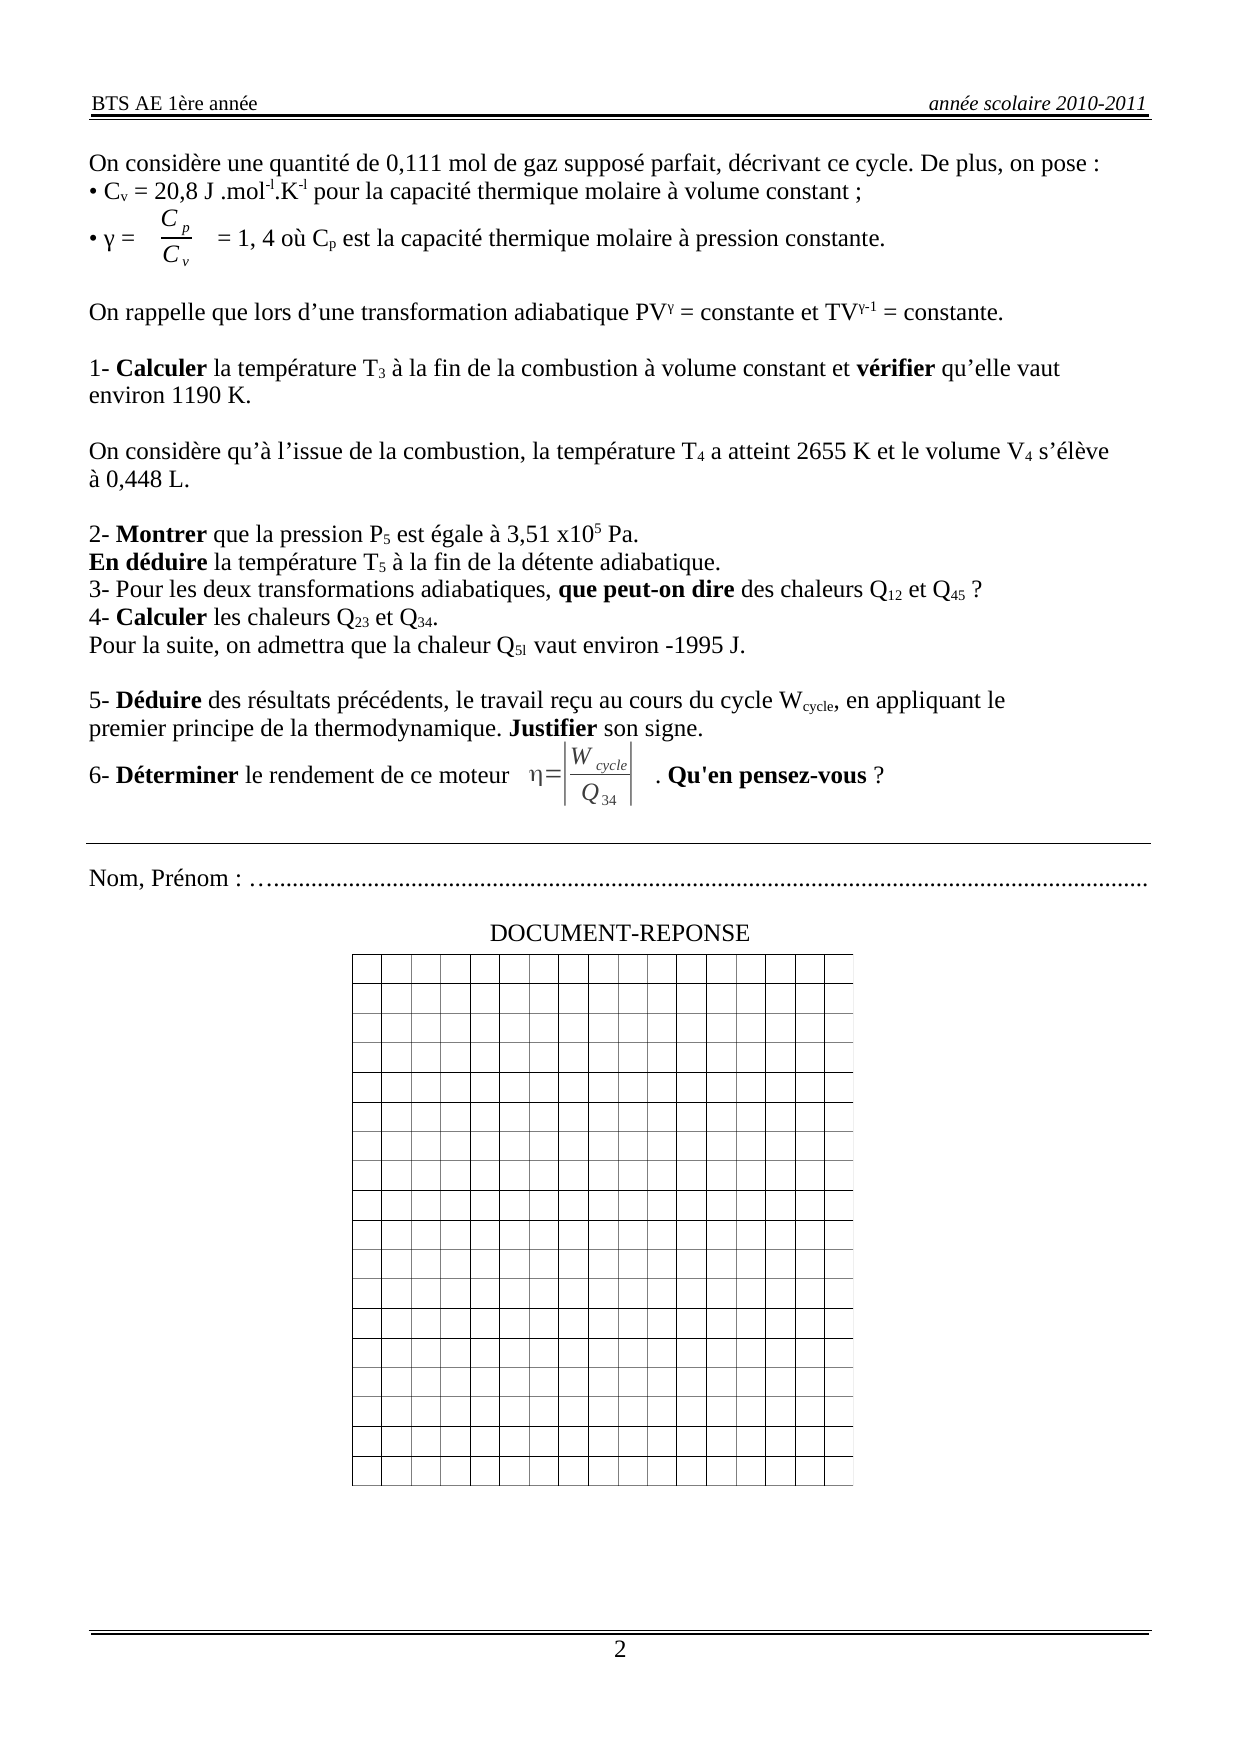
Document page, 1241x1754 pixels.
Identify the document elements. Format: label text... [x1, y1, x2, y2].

text On rappelle que lors d’une transformation adiabatique PVγ = constante et TVγ-1 = constante. [88, 298, 1152, 326]
text 1- Calculer la température T3 à la fin de la combustion à volume constant et vérifier qu’elle vaut [88, 354, 1152, 382]
text environ 1190 K. [88, 382, 1152, 409]
text à 0,448 L. [88, 465, 1152, 492]
text 5- Déduire des résultats précédents, le travail reçu au cours du cycle Wcycle, en appliquant le [88, 686, 1152, 714]
text 6- Déterminer le rendement de ce moteur. Qu'en pensez-vous ? [88, 742, 1152, 808]
picture [351, 953, 854, 1486]
text On considère qu’à l’issue de la combustion, la température T4 a atteint 2655 K et le volume V4 s’élève [88, 437, 1152, 465]
text • Cv = 20,8 J .mol-l.K-l pour la capacité thermique molaire à volume constant ; [88, 177, 1152, 204]
text • γ = = 1, 4 où Cp est la capacité thermique molaire à pression constante. [88, 204, 1152, 271]
text DOCUMENT-REPONSE [88, 919, 1152, 947]
text Nom, Prénom : …............................................................................................................................................ [88, 864, 1152, 891]
text 4- Calculer les chaleurs Q23 et Q34. [88, 603, 1152, 631]
text Pour la suite, on admettra que la chaleur Q5l vaut environ -1995 J. [88, 631, 1152, 659]
text premier principe de la thermodynamique. Justifier son signe. [88, 714, 1152, 742]
text 2- Montrer que la pression P5 est égale à 3,51 x105 Pa. [88, 520, 1152, 548]
text 3- Pour les deux transformations adiabatiques, que peut-on dire des chaleurs Q12 et Q45 ? [88, 576, 1152, 603]
text En déduire la température T5 à la fin de la détente adiabatique. [88, 548, 1152, 576]
text On considère une quantité de 0,111 mol de gaz supposé parfait, décrivant ce cycle. De plus, on pose : [88, 149, 1152, 177]
